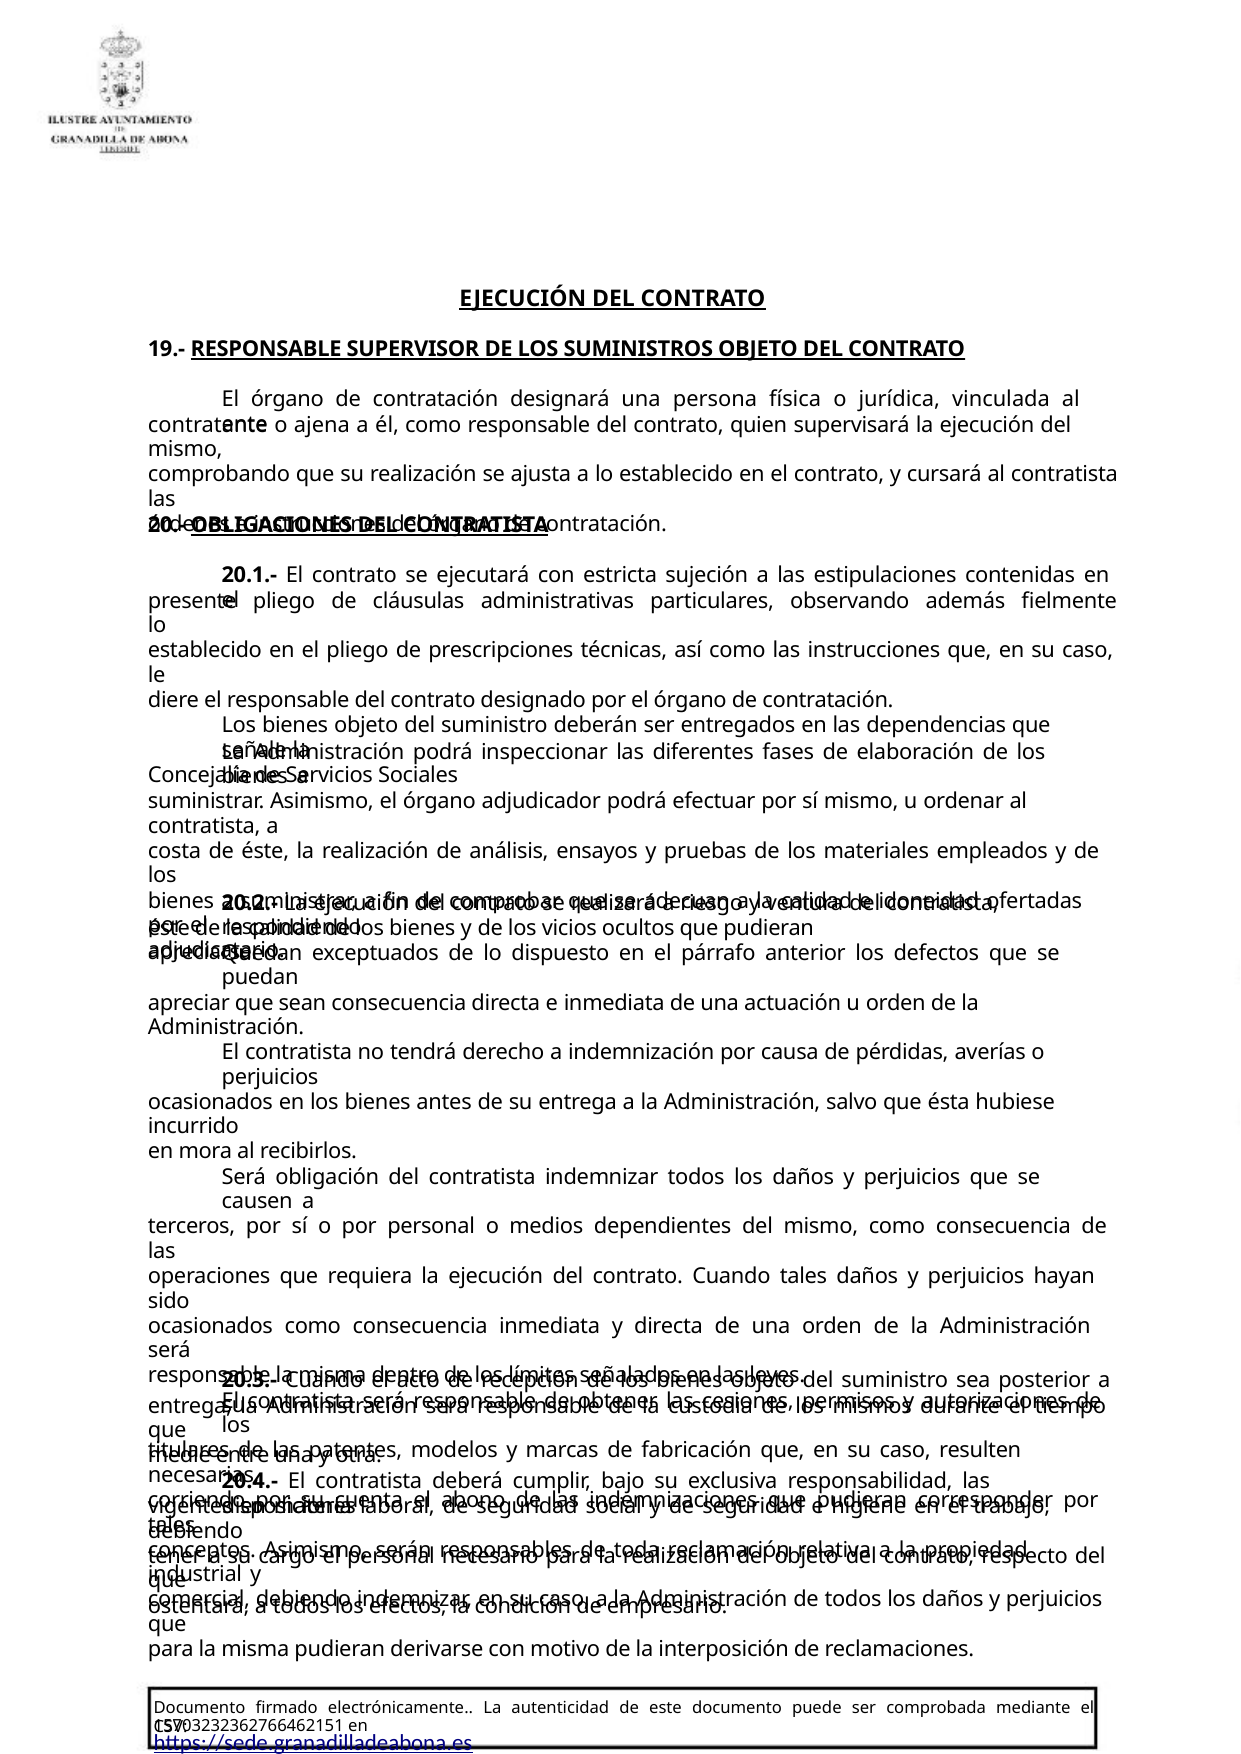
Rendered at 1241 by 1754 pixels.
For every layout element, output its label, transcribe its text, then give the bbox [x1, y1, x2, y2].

text operaciones que requiera la ejecución del contrato. Cuando tales daños y perjuicios hayan sido [148, 1264, 1118, 1313]
text comercial, debiendo indemnizar, en su caso, a la Administración de todos los daños y perjuicios que [148, 1618, 1118, 1636]
text éste de la calidad de los bienes y de los vicios ocultos que pudieran apreciarse. [148, 916, 918, 964]
text Los bienes objeto del suministro deberán ser entregados en las dependencias que señale la [221, 713, 1118, 739]
text suministrar. Asimismo, el órgano adjudicador podrá efectuar por sí mismo, u ordenar al contratista, a [148, 789, 1118, 838]
text EJECUCIÓN DEL CONTRATO [459, 286, 806, 311]
text vigentes en materia laboral, de seguridad social y de seguridad e higiene en el trabajo, debiendo [148, 1494, 1118, 1543]
text entrega, la Administración será responsable de la custodia de los mismos durante el tiempo que [148, 1393, 1118, 1442]
text 19.- RESPONSABLE SUPERVISOR DE LOS SUMINISTROS OBJETO DEL CONTRATO [148, 337, 1033, 361]
text Quedan exceptuados de lo dispuesto en el párrafo anterior los defectos que se puedan [221, 941, 1118, 989]
text ocasionados como consecuencia inmediata y directa de una orden de la Administración será [148, 1314, 1118, 1363]
text terceros, por sí o por personal o medios dependientes del mismo, como consecuencia de las [148, 1214, 1118, 1263]
text bienes a suministrar, a fin de comprobar que se adecuan a la calidad e idoneidad ofertadas por el [148, 888, 1118, 916]
text contratante o ajena a él, como responsable del contrato, quien supervisará la ejecución del mismo, [148, 412, 1118, 461]
text titulares de las patentes, modelos y marcas de fabricación que, en su caso, resulten necesarias, [148, 1468, 1118, 1487]
text tener a su cargo el personal necesario para la realización del objeto del contrato, respecto del que [148, 1544, 1118, 1593]
text Documento firmado electrónicamente.. La autenticidad de este documento puede ser comprobada mediante el CSV: [153, 1699, 1113, 1736]
text 20.3.- Cuando el acto de recepción de los bienes objeto del suministro sea posterior a su [221, 1368, 1118, 1393]
text El órgano de contratación designará una persona física o jurídica, vinculada al ente [221, 387, 1118, 412]
text diere el responsable del contrato designado por el órgano de contratación. [148, 688, 1118, 712]
text comprobando que su realización se ajusta a lo establecido en el contrato, y cursará al contratista las [148, 462, 1118, 511]
text 15703232362766462151 en https://sede.granadilladeabona.es [153, 1717, 642, 1754]
text Concejalía de Servicios Sociales [148, 763, 221, 787]
text órdenes e instrucciones del órgano de contratación. [148, 512, 1118, 536]
text 20.1.- El contrato se ejecutará con estricta sujeción a las estipulaciones contenidas en el [221, 563, 1118, 588]
text ocasionados en los bienes antes de su entrega a la Administración, salvo que ésta hubiese incurrido [148, 1090, 1118, 1139]
text presente pliego de cláusulas administrativas particulares, observando además fielmente lo [148, 588, 1118, 637]
text para la misma pudieran derivarse con motivo de la interposición de reclamaciones. [148, 1637, 1118, 1661]
text apreciar que sean consecuencia directa e inmediata de una actuación u orden de la Administración. [148, 990, 1118, 1039]
text 20.4.- El contratista deberá cumplir, bajo su exclusiva responsabilidad, las disposiciones [221, 1469, 1118, 1494]
text 20.2.- La ejecución del contrato se realizará a riesgo y ventura del contratista, respondiendo [221, 890, 1118, 939]
text establecido en el pliego de prescripciones técnicas, así como las instrucciones que, en su caso, le [148, 638, 1118, 687]
text ostentará, a todos los efectos, la condición de empresario. [148, 1593, 1118, 1618]
text responsable la misma dentro de los límites señalados en las leyes. [148, 1363, 1118, 1388]
text medie entre una y otra. [148, 1443, 1118, 1468]
text 20.- OBLIGACIONES DEL CONTRATISTA [148, 513, 588, 537]
text Será obligación del contratista indemnizar todos los daños y perjuicios que se causen a [221, 1164, 1118, 1213]
text El contratista no tendrá derecho a indemnización por causa de pérdidas, averías o perjuicios [221, 1040, 1118, 1089]
text La Administración podrá inspeccionar las diferentes fases de elaboración de los bienes a [221, 739, 1118, 788]
text en mora al recibirlos. [148, 1139, 1118, 1164]
text costa de éste, la realización de análisis, ensayos y pruebas de los materiales empleados y de los [148, 839, 1118, 888]
